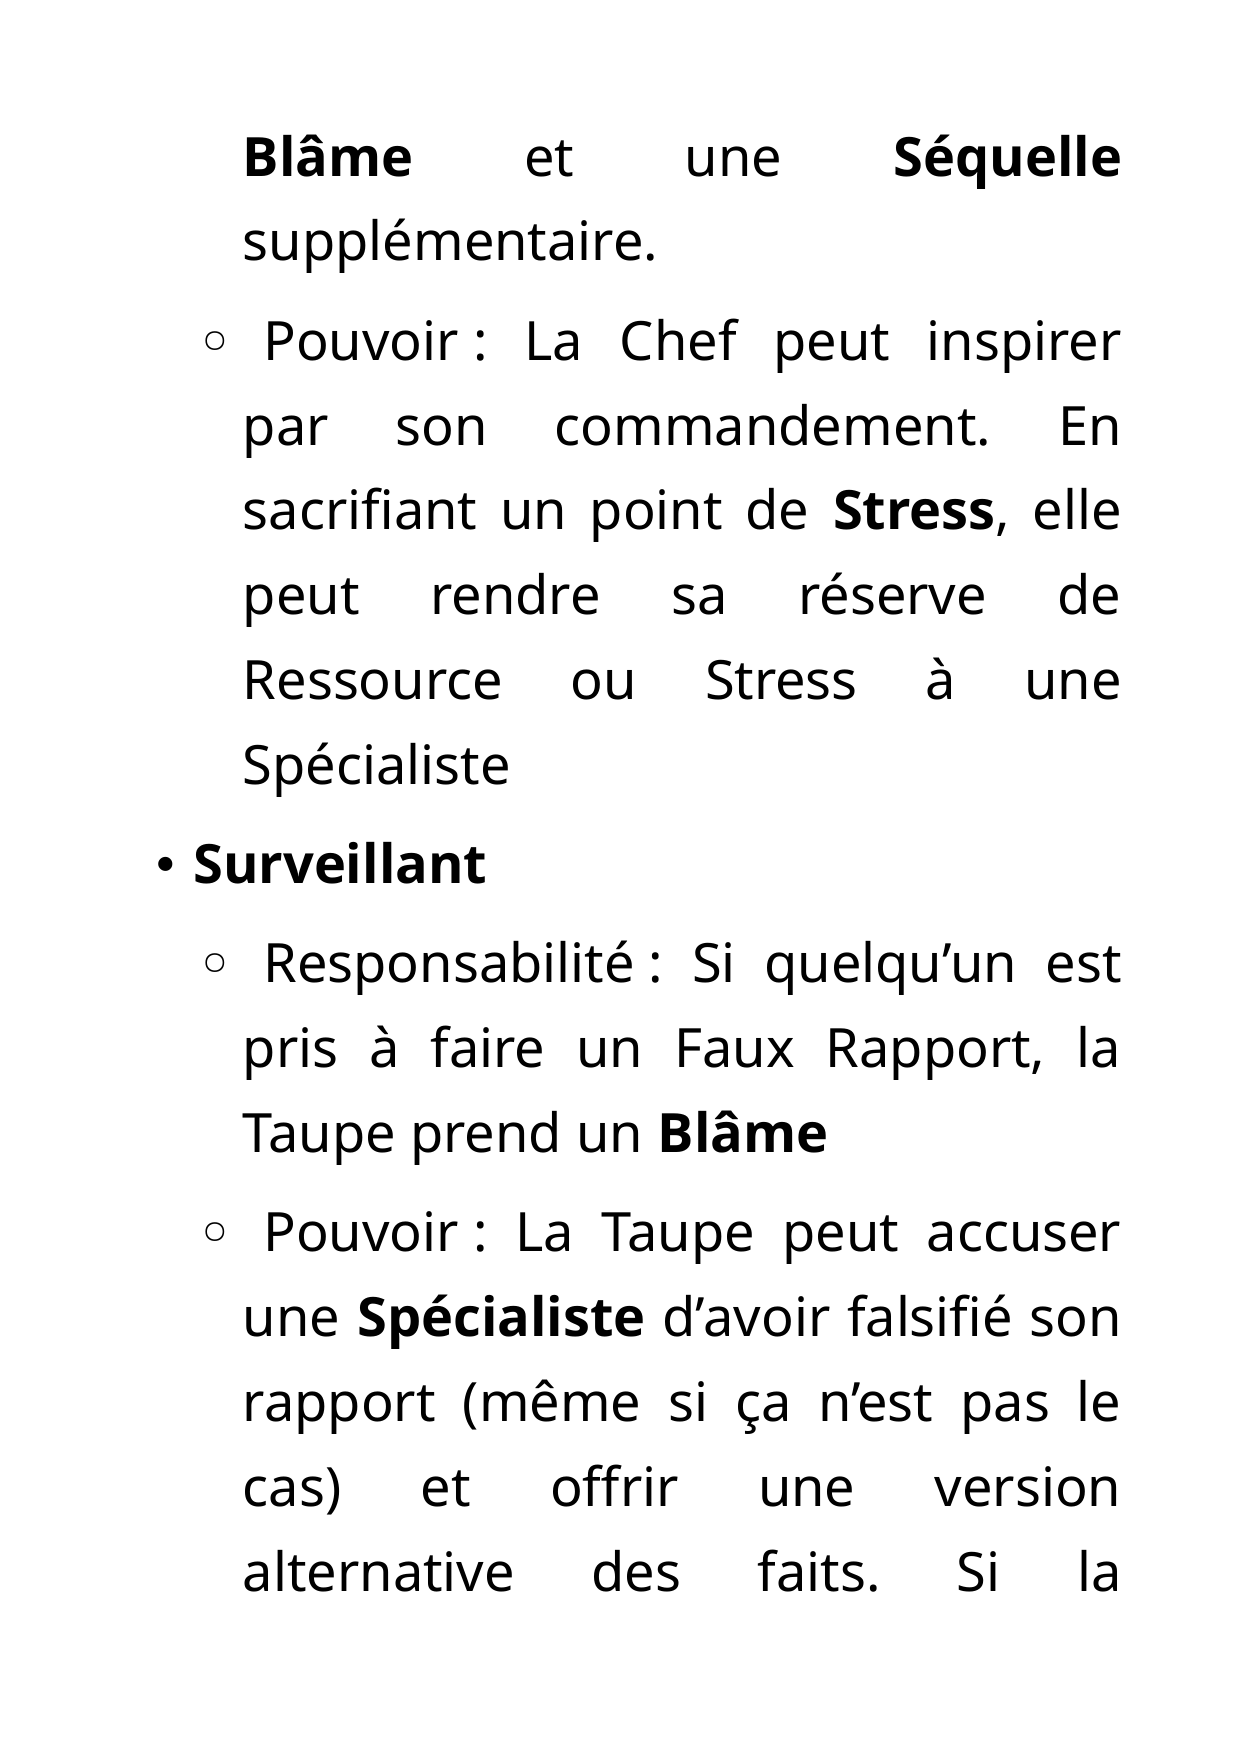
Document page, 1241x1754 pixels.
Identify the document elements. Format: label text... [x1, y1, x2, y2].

list Surveillant [156, 826, 1122, 899]
list Pouvoir : La Taupe peut accuser une Spécialiste d’avoir falsifié son rapport (même si ça n’est pas le cas) et offrir une version alternative des faits. Si la [193, 1194, 1122, 1607]
list Responsabilité : Si quelqu’un est pris à faire un Faux Rapport, la Taupe prend un Blâme [193, 925, 1122, 1168]
list Pouvoir : La Chef peut inspirer par son commandement. En sacrifiant un point de Stress, elle peut rendre sa réserve de Ressource ou Stress à une Spécialiste [193, 302, 1122, 800]
list Blâme et une Séquelle supplémentaire. [193, 118, 1122, 277]
